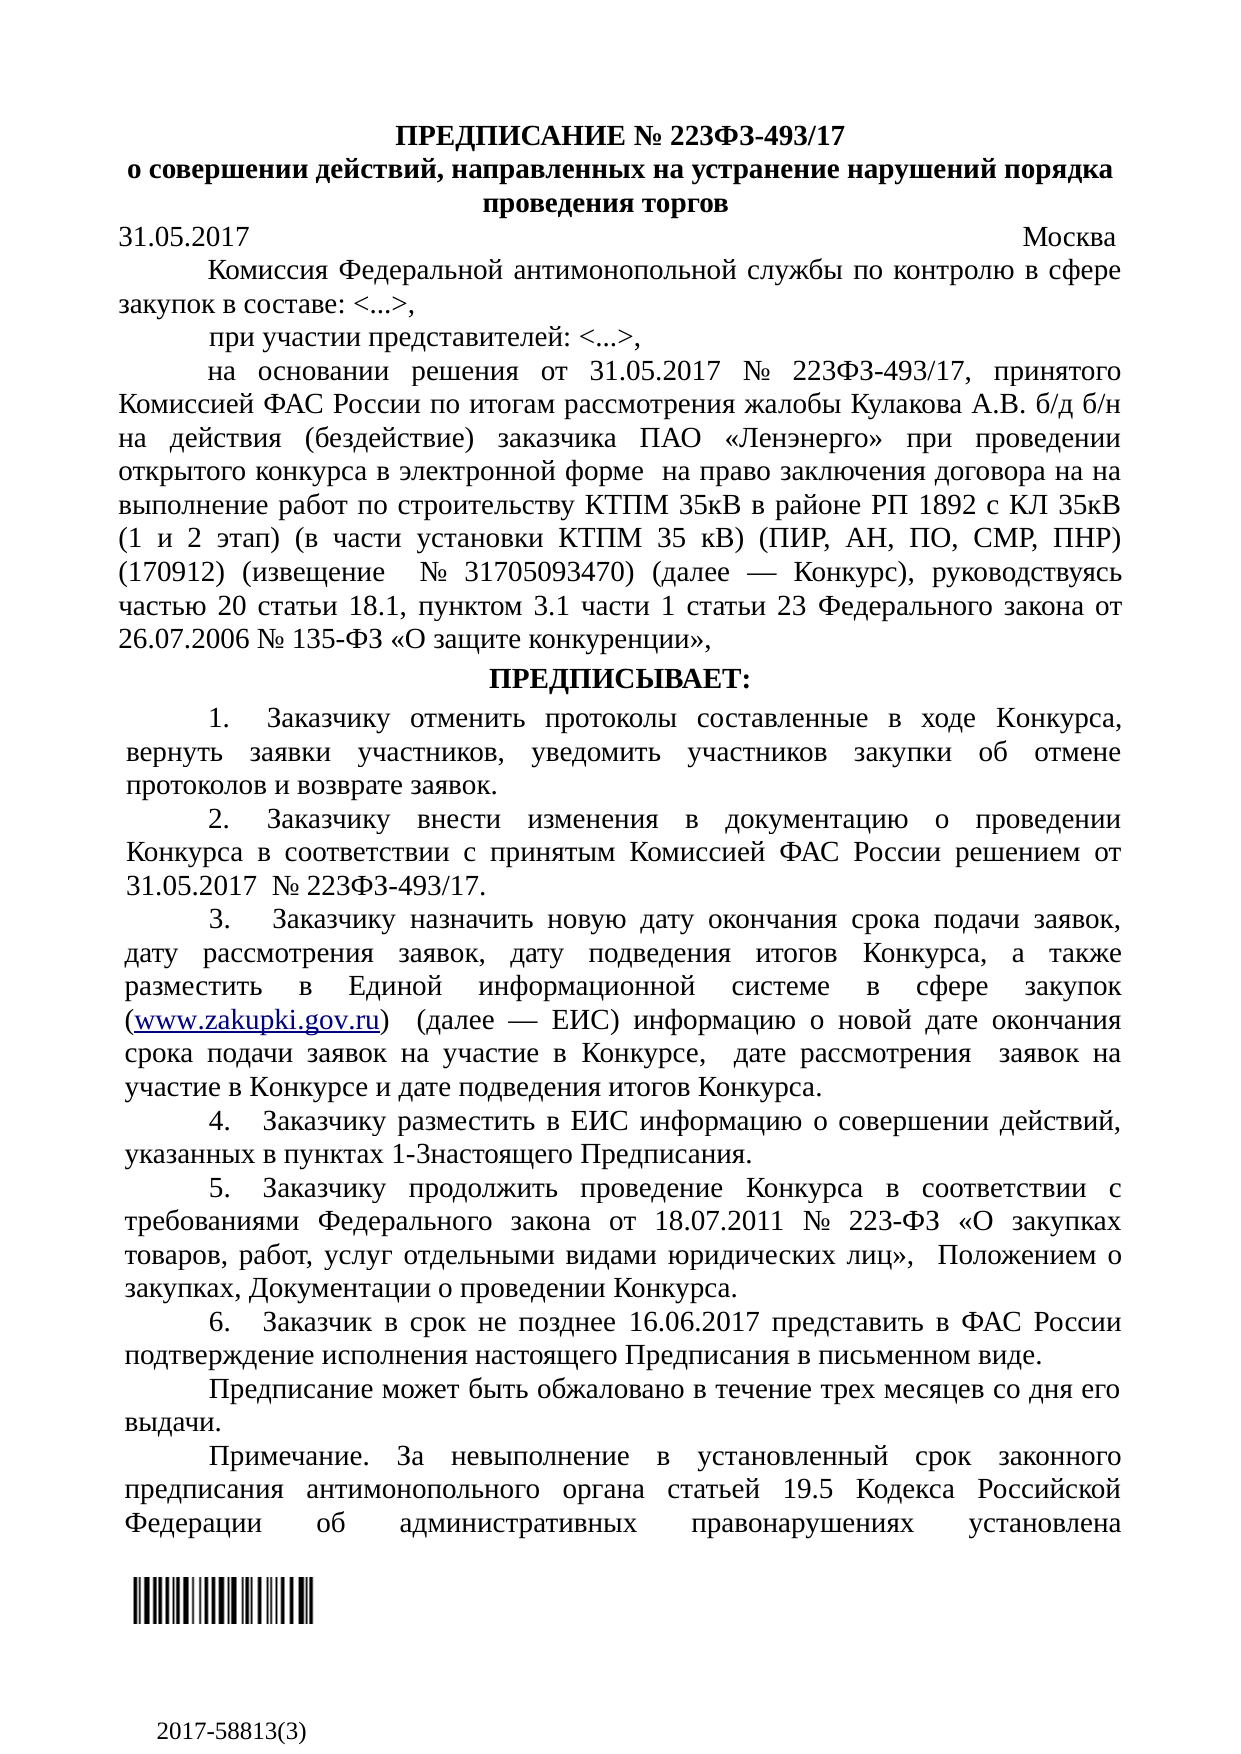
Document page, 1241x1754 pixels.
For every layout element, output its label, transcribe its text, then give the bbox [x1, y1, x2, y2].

text на основании решения от 31.05.2017 № 223ФЗ-493/17, принятого Комиссией ФАС России по итогам рассмотрения жалобы Кулакова А.В. б/д б/н на действия (бездействие) заказчика ПАО «Ленэнерго» при проведении открытого конкурса в электронной форме на право заключения договора на на выполнение работ по строительству КТПМ 35кВ в районе РП 1892 с КЛ 35кВ (1 и 2 этап) (в части установки КТПМ 35 кВ) (ПИР, АН, ПО, СМР, ПНР) (170912) (извещение № 31705093470) (далее — Конкурс), руководствуясь частью 20 статьи 18.1, пунктом 3.1 части 1 статьи 23 Федерального закона от 26.07.2006 № 135-ФЗ «О защите конкуренции», [118, 353, 1122, 655]
list Заказчику разместить в ЕИС информацию о совершении действий, указанных в пунктах 1-3настоящего Предписания. [124, 1103, 1122, 1170]
list Заказчику отменить протоколы составленные в ходе Конкурса, вернуть заявки участников, уведомить участников закупки об отмене протоколов и возврате заявок. [126, 700, 1122, 801]
text ПРЕДПИСЫВАЕТ: [118, 661, 1122, 694]
text Комиссия Федеральной антимонопольной службы по контролю в сфере закупок в составе: <...>, [118, 252, 1122, 319]
text о совершении действий, направленных на устранение нарушений порядка проведения торгов [118, 152, 1122, 219]
text ПРЕДПИСАНИЕ № 223ФЗ-493/17 [118, 118, 1122, 152]
list Заказчик в срок не позднее 16.06.2017 представить в ФАС России подтверждение исполнения настоящего Предписания в письменном виде. [124, 1304, 1122, 1371]
list Заказчику внести изменения в документацию о проведении Конкурса в соответствии с принятым Комиссией ФАС России решением от 31.05.2017 № 223ФЗ-493/17. [126, 801, 1122, 901]
picture [118, 1577, 331, 1624]
list Заказчику назначить новую дату окончания срока подачи заявок, дату рассмотрения заявок, дату подведения итогов Конкурса, а также разместить в Единой информационной системе в сфере закупок (www.zakupki.gov.ru) (далее — ЕИС) информацию о новой дате окончания срока подачи заявок на участие в Конкурсе, дате рассмотрения заявок на участие в Конкурсе и дате подведения итогов Конкурса. [124, 901, 1122, 1103]
text Предписание может быть обжаловано в течение трех месяцев со дня его выдачи. [124, 1371, 1122, 1438]
text 31.05.2017 Москва [118, 219, 1122, 252]
list Заказчику продолжить проведение Конкурса в соответствии с требованиями Федерального закона от 18.07.2011 № 223-ФЗ «О закупках товаров, работ, услуг отдельными видами юридических лиц», Положением о закупках, Документации о проведении Конкурса. [124, 1170, 1122, 1304]
text при участии представителей: <...>, [118, 319, 1122, 353]
text Примечание. За невыполнение в установленный срок законного предписания антимонопольного органа статьей 19.5 Кодекса Российской Федерации об административных правонарушениях установлена [124, 1438, 1122, 1539]
